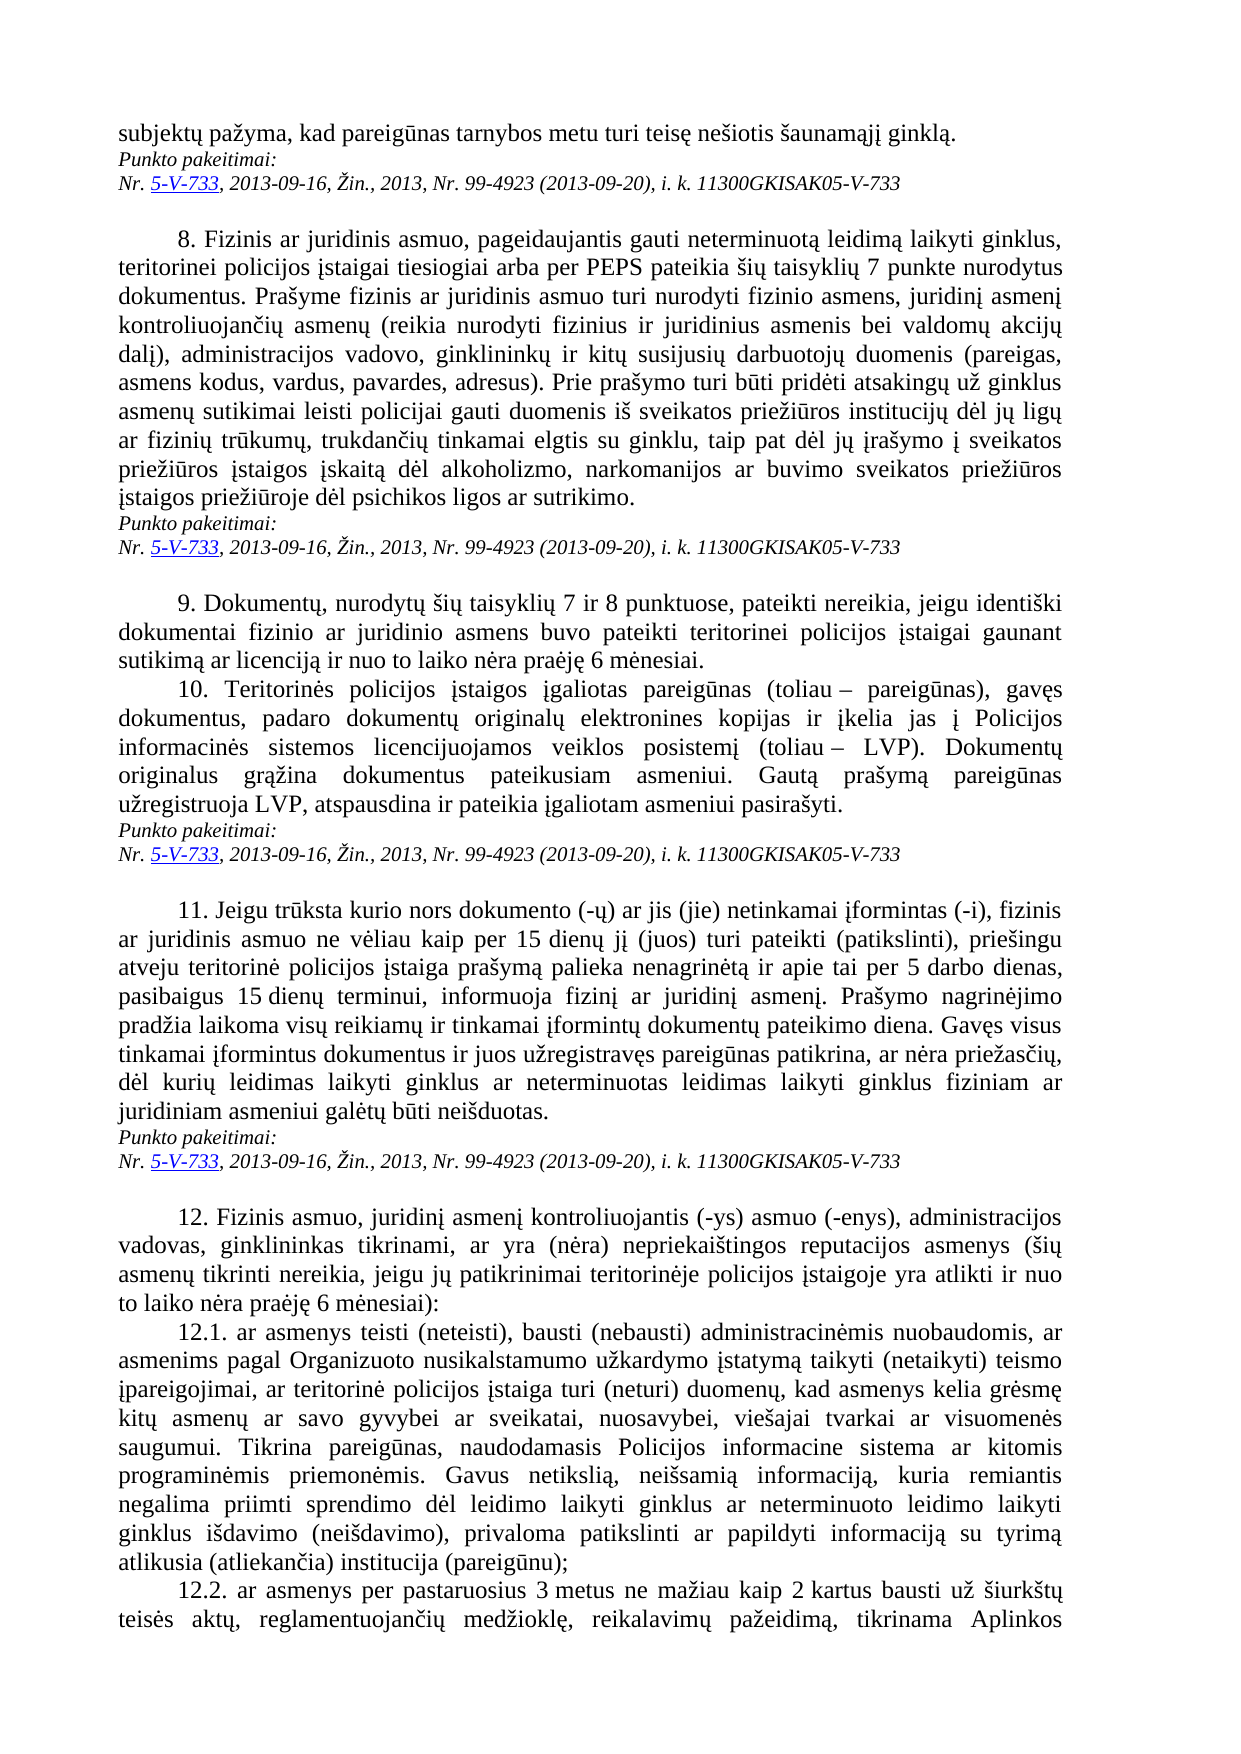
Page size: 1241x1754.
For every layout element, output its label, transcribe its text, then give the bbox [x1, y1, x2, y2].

text 12.1. ar asmenys teisti (neteisti), bausti (nebausti) administracinėmis nuobaudomis, ar asmenims pagal Organizuoto nusikalstamumo užkardymo įstatymą taikyti (netaikyti) teismo įpareigojimai, ar teritorinė policijos įstaiga turi (neturi) duomenų, kad asmenys kelia grėsmę kitų asmenų ar savo gyvybei ar sveikatai, nuosavybei, viešajai tvarkai ar visuomenės saugumui. Tikrina pareigūnas, naudodamasis Policijos informacine sistema ar kitomis programinėmis priemonėmis. Gavus netikslią, neišsamią informaciją, kuria remiantis negalima priimti sprendimo dėl leidimo laikyti ginklus ar neterminuoto leidimo laikyti ginklus išdavimo (neišdavimo), privaloma patikslinti ar papildyti informaciją su tyrimą atlikusia (atliekančia) institucija (pareigūnu); [118, 1317, 1063, 1576]
text Punkto pakeitimai: [118, 147, 1063, 171]
text Nr. 5-V-733, 2013-09-16, Žin., 2013, Nr. 99-4923 (2013-09-20), i. k. 11300GKISAK05-V-733 [118, 842, 1063, 866]
text 10. Teritorinės policijos įstaigos įgaliotas pareigūnas (toliau – pareigūnas), gavęs dokumentus, padaro dokumentų originalų elektronines kopijas ir įkelia jas į Policijos informacinės sistemos licencijuojamos veiklos posistemį (toliau – LVP). Dokumentų originalus grąžina dokumentus pateikusiam asmeniui. Gautą prašymą pareigūnas užregistruoja LVP, atspausdina ir pateikia įgaliotam asmeniui pasirašyti. [118, 674, 1063, 818]
text subjektų pažyma, kad pareigūnas tarnybos metu turi teisę nešiotis šaunamąjį ginklą. [118, 118, 1063, 147]
text 9. Dokumentų, nurodytų šių taisyklių 7 ir 8 punktuose, pateikti nereikia, jeigu identiški dokumentai fizinio ar juridinio asmens buvo pateikti teritorinei policijos įstaigai gaunant sutikimą ar licenciją ir nuo to laiko nėra praėję 6 mėnesiai. [118, 588, 1063, 674]
text 12.2. ar asmenys per pastaruosius 3 metus ne mažiau kaip 2 kartus bausti už šiurkštų teisės aktų, reglamentuojančių medžioklę, reikalavimų pažeidimą, tikrinama Aplinkos [118, 1576, 1063, 1633]
text Punkto pakeitimai: [118, 511, 1063, 535]
text 12. Fizinis asmuo, juridinį asmenį kontroliuojantis (-ys) asmuo (-enys), administracijos vadovas, ginklininkas tikrinami, ar yra (nėra) nepriekaištingos reputacijos asmenys (šių asmenų tikrinti nereikia, jeigu jų patikrinimai teritorinėje policijos įstaigoje yra atlikti ir nuo to laiko nėra praėję 6 mėnesiai): [118, 1202, 1063, 1317]
text Nr. 5-V-733, 2013-09-16, Žin., 2013, Nr. 99-4923 (2013-09-20), i. k. 11300GKISAK05-V-733 [118, 1149, 1063, 1173]
text Nr. 5-V-733, 2013-09-16, Žin., 2013, Nr. 99-4923 (2013-09-20), i. k. 11300GKISAK05-V-733 [118, 535, 1063, 559]
text 8. Fizinis ar juridinis asmuo, pageidaujantis gauti neterminuotą leidimą laikyti ginklus, teritorinei policijos įstaigai tiesiogiai arba per PEPS pateikia šių taisyklių 7 punkte nurodytus dokumentus. Prašyme fizinis ar juridinis asmuo turi nurodyti fizinio asmens, juridinį asmenį kontroliuojančių asmenų (reikia nurodyti fizinius ir juridinius asmenis bei valdomų akcijų dalį), administracijos vadovo, ginklininkų ir kitų susijusių darbuotojų duomenis (pareigas, asmens kodus, vardus, pavardes, adresus). Prie prašymo turi būti pridėti atsakingų už ginklus asmenų sutikimai leisti policijai gauti duomenis iš sveikatos priežiūros institucijų dėl jų ligų ar fizinių trūkumų, trukdančių tinkamai elgtis su ginklu, taip pat dėl jų įrašymo į sveikatos priežiūros įstaigos įskaitą dėl alkoholizmo, narkomanijos ar buvimo sveikatos priežiūros įstaigos priežiūroje dėl psichikos ligos ar sutrikimo. [118, 224, 1063, 511]
text Nr. 5-V-733, 2013-09-16, Žin., 2013, Nr. 99-4923 (2013-09-20), i. k. 11300GKISAK05-V-733 [118, 171, 1063, 195]
text Punkto pakeitimai: [118, 1125, 1063, 1149]
text Punkto pakeitimai: [118, 818, 1063, 842]
text 11. Jeigu trūksta kurio nors dokumento (-ų) ar jis (jie) netinkamai įformintas (-i), fizinis ar juridinis asmuo ne vėliau kaip per 15 dienų jį (juos) turi pateikti (patikslinti), priešingu atveju teritorinė policijos įstaiga prašymą palieka nenagrinėtą ir apie tai per 5 darbo dienas, pasibaigus 15 dienų terminui, informuoja fizinį ar juridinį asmenį. Prašymo nagrinėjimo pradžia laikoma visų reikiamų ir tinkamai įformintų dokumentų pateikimo diena. Gavęs visus tinkamai įformintus dokumentus ir juos užregistravęs pareigūnas patikrina, ar nėra priežasčių, dėl kurių leidimas laikyti ginklus ar neterminuotas leidimas laikyti ginklus fiziniam ar juridiniam asmeniui galėtų būti neišduotas. [118, 895, 1063, 1125]
